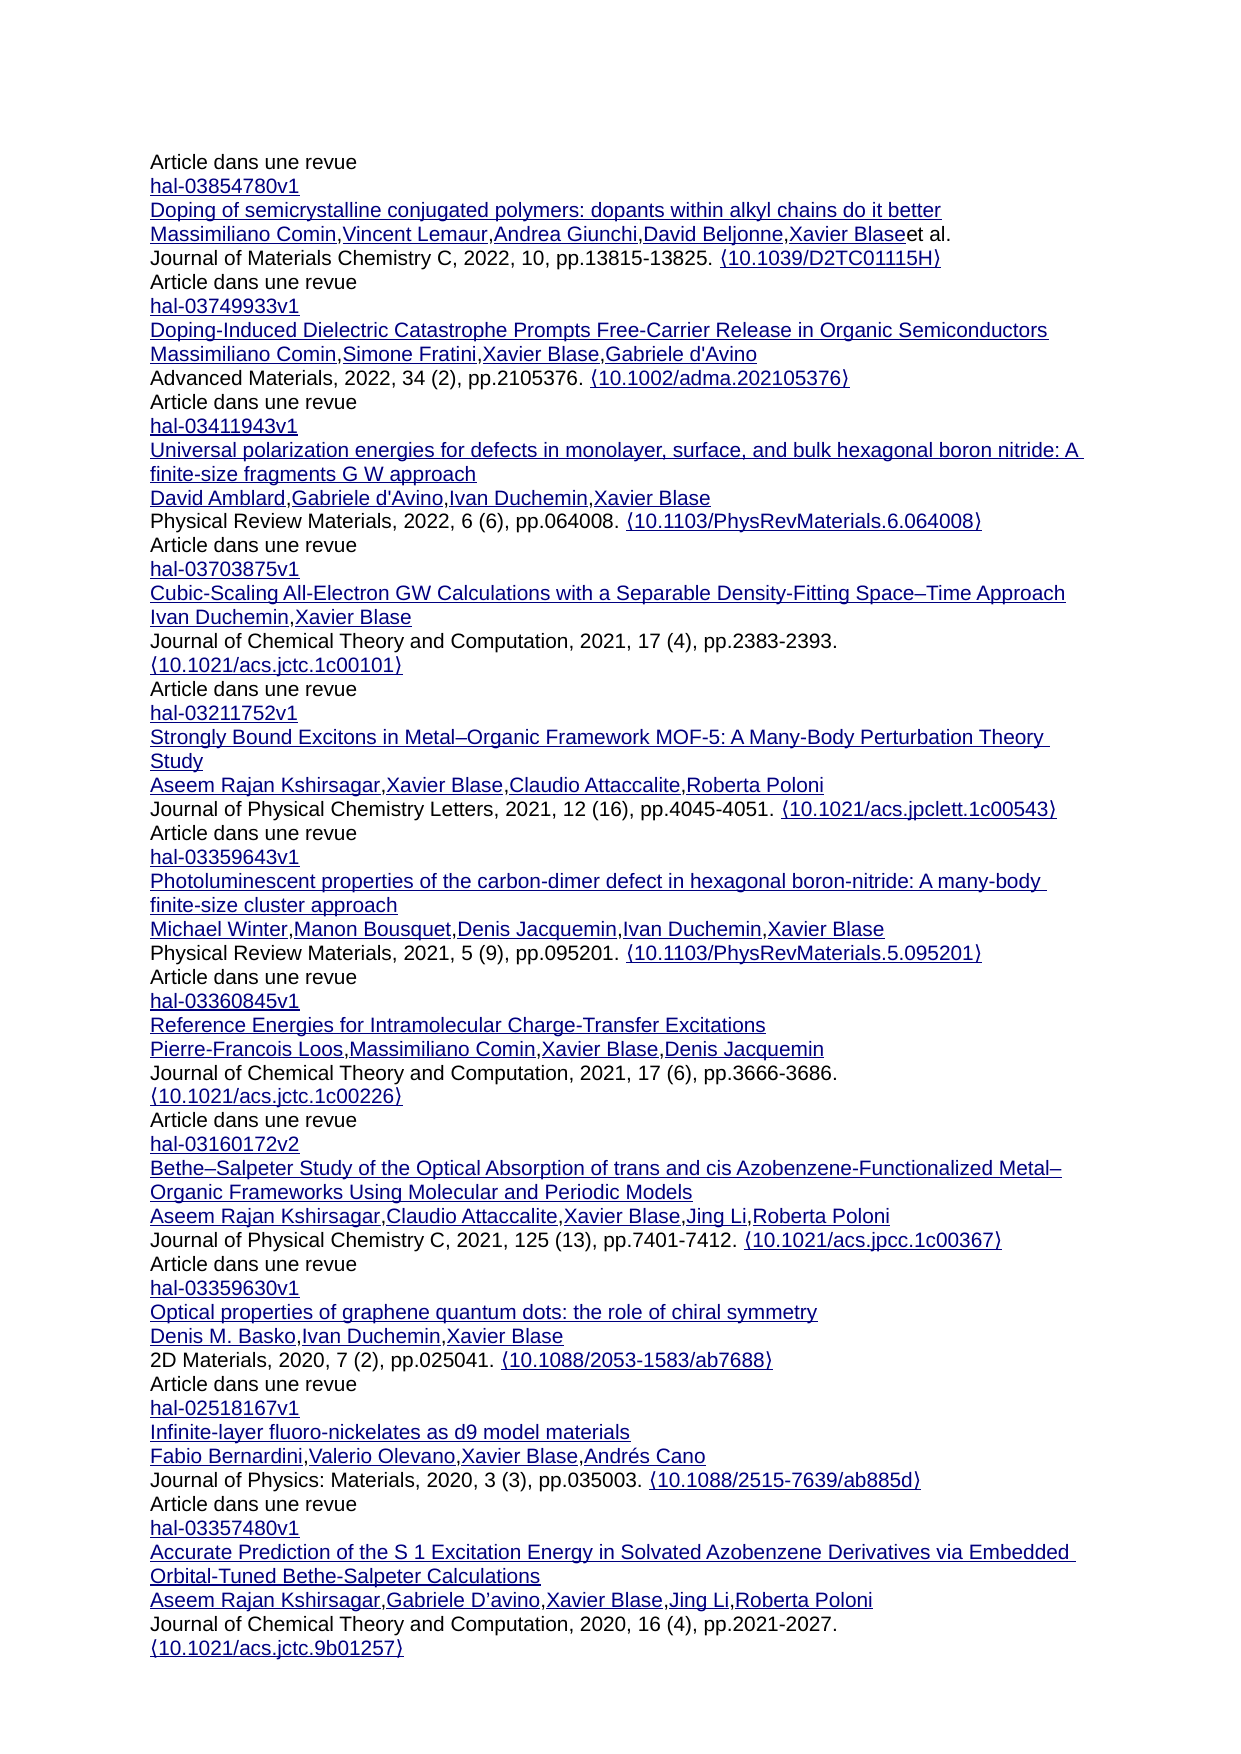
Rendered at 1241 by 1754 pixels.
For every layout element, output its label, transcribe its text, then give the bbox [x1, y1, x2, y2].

table_cell Infinite-layer fluoro-nickelates as d9 model materials Fabio Bernardini,Valerio Olevano,Xavier Blase,Andrés Cano Journal of Physics: Materials, 2020, 3 (3), pp.035003. ⟨10.1088/2515-7639/ab885d⟩ Article dans une revue hal-03357480v1 [150, 1420, 1090, 1539]
table_cell Cubic-Scaling All-Electron GW Calculations with a Separable Density-Fitting Space–Time Approach Ivan Duchemin,Xavier Blase Journal of Chemical Theory and Computation, 2021, 17 (4), pp.2383-2393. ⟨10.1021/acs.jctc.1c00101⟩ Article dans une revue hal-03211752v1 [150, 581, 1090, 725]
table_cell Photoluminescent properties of the carbon-dimer defect in hexagonal boron-nitride: A many-body finite-size cluster approach Michael Winter,Manon Bousquet,Denis Jacquemin,Ivan Duchemin,Xavier Blase Physical Review Materials, 2021, 5 (9), pp.095201. ⟨10.1103/PhysRevMaterials.5.095201⟩ Article dans une revue hal-03360845v1 [150, 869, 1090, 1012]
table_cell Reference Energies for Intramolecular Charge-Transfer Excitations Pierre-Francois Loos,Massimiliano Comin,Xavier Blase,Denis Jacquemin Journal of Chemical Theory and Computation, 2021, 17 (6), pp.3666-3686. ⟨10.1021/acs.jctc.1c00226⟩ Article dans une revue hal-03160172v2 [150, 1013, 1090, 1156]
table_cell Strongly Bound Excitons in Metal–Organic Framework MOF-5: A Many-Body Perturbation Theory Study Aseem Rajan Kshirsagar,Xavier Blase,Claudio Attaccalite,Roberta Poloni Journal of Physical Chemistry Letters, 2021, 12 (16), pp.4045-4051. ⟨10.1021/acs.jpclett.1c00543⟩ Article dans une revue hal-03359643v1 [150, 725, 1090, 869]
table_cell Doping‐Induced Dielectric Catastrophe Prompts Free‐Carrier Release in Organic Semiconductors Massimiliano Comin,Simone Fratini,Xavier Blase,Gabriele d'Avino Advanced Materials, 2022, 34 (2), pp.2105376. ⟨10.1002/adma.202105376⟩ Article dans une revue hal-03411943v1 [150, 318, 1090, 437]
table_cell Universal polarization energies for defects in monolayer, surface, and bulk hexagonal boron nitride: A finite-size fragments G W approach David Amblard,Gabriele d'Avino,Ivan Duchemin,Xavier Blase Physical Review Materials, 2022, 6 (6), pp.064008. ⟨10.1103/PhysRevMaterials.6.064008⟩ Article dans une revue hal-03703875v1 [150, 438, 1090, 581]
table_cell Article dans une revue hal-03854780v1 [150, 150, 1090, 198]
table_cell Bethe–Salpeter Study of the Optical Absorption of trans and cis Azobenzene-Functionalized Metal–Organic Frameworks Using Molecular and Periodic Models Aseem Rajan Kshirsagar,Claudio Attaccalite,Xavier Blase,Jing Li,Roberta Poloni Journal of Physical Chemistry C, 2021, 125 (13), pp.7401-7412. ⟨10.1021/acs.jpcc.1c00367⟩ Article dans une revue hal-03359630v1 [150, 1156, 1090, 1300]
table_cell Doping of semicrystalline conjugated polymers: dopants within alkyl chains do it better Massimiliano Comin,Vincent Lemaur,Andrea Giunchi,David Beljonne,Xavier Blaseet al. Journal of Materials Chemistry C, 2022, 10, pp.13815-13825. ⟨10.1039/D2TC01115H⟩ Article dans une revue hal-03749933v1 [150, 198, 1090, 318]
table_cell Accurate Prediction of the S 1 Excitation Energy in Solvated Azobenzene Derivatives via Embedded Orbital-Tuned Bethe-Salpeter Calculations Aseem Rajan Kshirsagar,Gabriele D’avino,Xavier Blase,Jing Li,Roberta Poloni Journal of Chemical Theory and Computation, 2020, 16 (4), pp.2021-2027. ⟨10.1021/acs.jctc.9b01257⟩ [150, 1540, 1090, 1659]
table_cell Optical properties of graphene quantum dots: the role of chiral symmetry Denis M. Basko,Ivan Duchemin,Xavier Blase 2D Materials, 2020, 7 (2), pp.025041. ⟨10.1088/2053-1583/ab7688⟩ Article dans une revue hal-02518167v1 [150, 1300, 1090, 1420]
